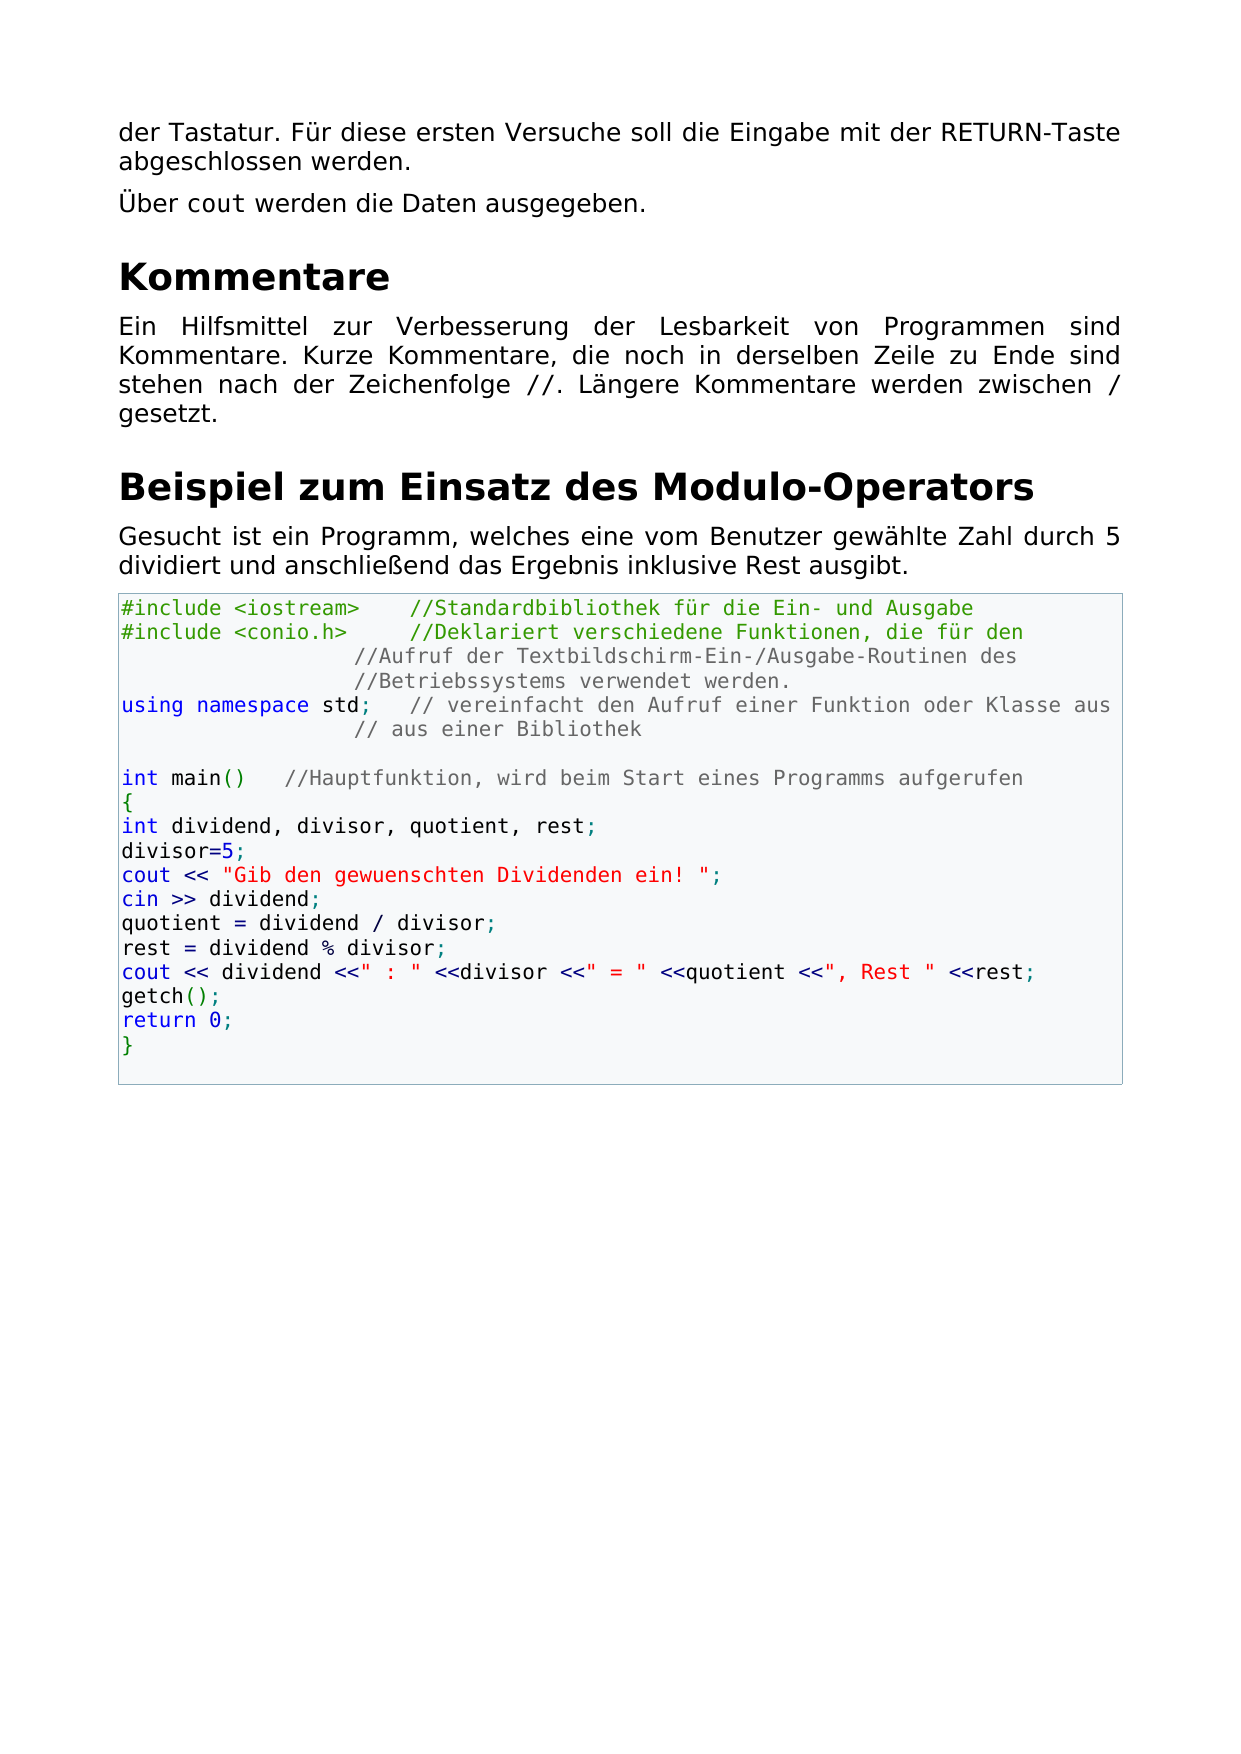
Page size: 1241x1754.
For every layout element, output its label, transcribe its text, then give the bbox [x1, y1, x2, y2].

text Über cout werden die Daten ausgegeben. [118, 189, 1122, 218]
text #include <iostream> //Standardbibliothek für die Ein- und Ausgabe #include <conio.h> //Deklariert verschiedene Funktionen, die für den //Aufruf der Textbildschirm-Ein-/Ausgabe-Routinen des //Betriebssystems verwendet werden. using namespace std; // vereinfacht den Aufruf einer Funktion oder Klasse aus // aus einer Bibliothek int main() //Hauptfunktion, wird beim Start eines Programms aufgerufen { int dividend, divisor, quotient, rest; divisor=5; cout << "Gib den gewuenschten Dividenden ein! "; cin >> dividend; quotient = dividend / divisor; rest = dividend % divisor; cout << dividend <<" : " <<divisor <<" = " <<quotient <<", Rest " <<rest; getch(); return 0; } [119, 594, 1122, 1084]
text Gesucht ist ein Programm, welches eine vom Benutzer gewählte Zahl durch 5 dividiert und anschließend das Ergebnis inklusive Rest ausgibt. [118, 522, 1122, 580]
text der Tastatur. Für diese ersten Versuche soll die Eingabe mit der RETURN-Taste abgeschlossen werden. [118, 118, 1122, 176]
text Ein Hilfsmittel zur Verbesserung der Lesbarkeit von Programmen sind Kommentare. Kurze Kommentare, die noch in derselben Zeile zu Ende sind stehen nach der Zeichenfolge //. Längere Kommentare werden zwischen / gesetzt. [118, 312, 1122, 428]
subtitle Kommentare [118, 256, 1122, 299]
subtitle Beispiel zum Einsatz des Modulo-Operators [118, 466, 1122, 509]
